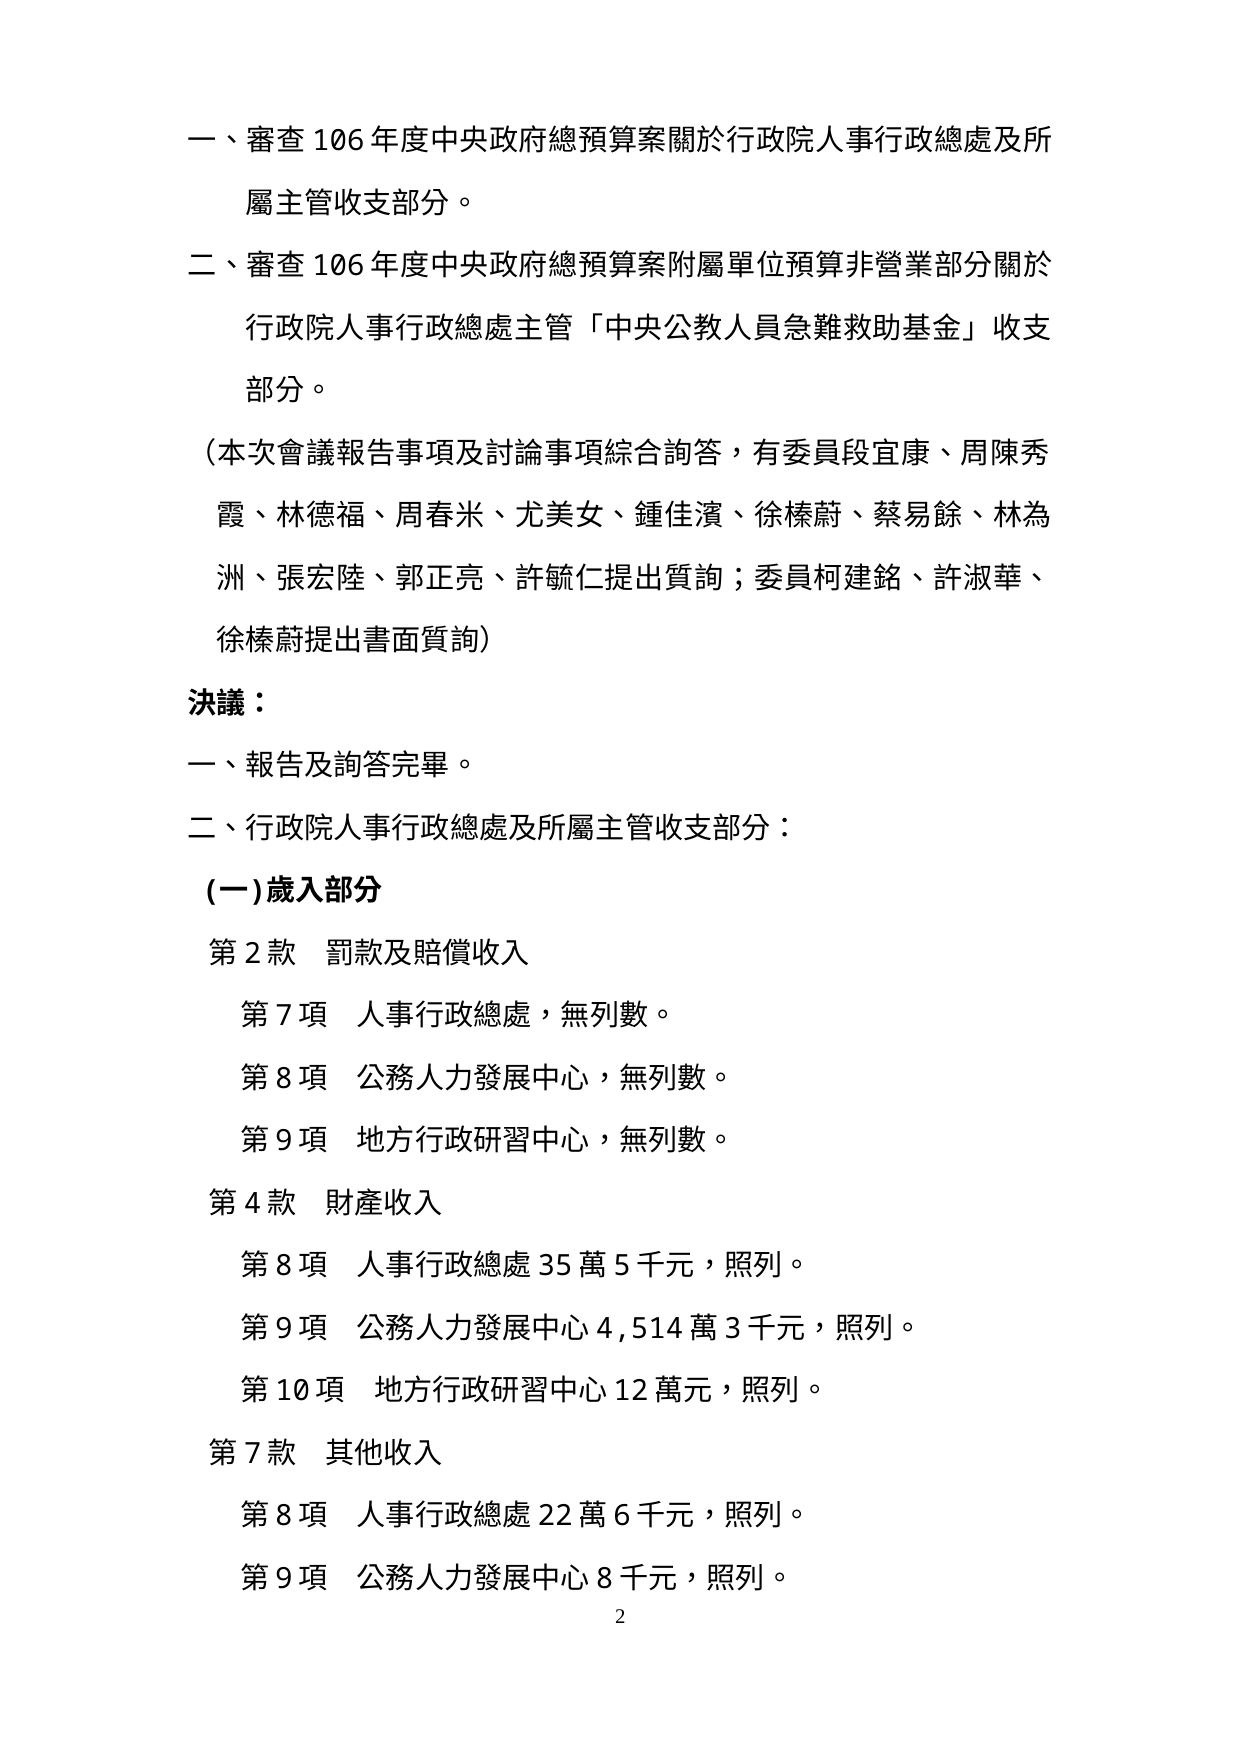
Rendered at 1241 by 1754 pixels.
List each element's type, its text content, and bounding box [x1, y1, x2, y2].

text 決議： [187, 659, 1053, 721]
text 第9項 公務人力發展中心4,514萬3千元，照列。 [240, 1284, 1053, 1346]
text 一、報告及詢答完畢。 [187, 721, 1053, 784]
text 一、審查106年度中央政府總預算案關於行政院人事行政總處及所屬主管收支部分。 [187, 96, 1053, 221]
text 二、行政院人事行政總處及所屬主管收支部分： [187, 784, 1053, 846]
text 第7款 其他收入 [209, 1409, 1053, 1471]
text （本次會議報告事項及討論事項綜合詢答，有委員段宜康、周陳秀霞、林德福、周春米、尤美女、鍾佳濱、徐榛蔚、蔡易餘、林為洲、張宏陸、郭正亮、許毓仁提出質詢；委員柯建銘、許淑華、徐榛蔚提出書面質詢） [187, 409, 1053, 659]
text 第7項 人事行政總處，無列數。 [240, 971, 1053, 1034]
text 第10項 地方行政研習中心12萬元，照列。 [240, 1346, 1053, 1409]
text 二、審查106年度中央政府總預算案附屬單位預算非營業部分關於行政院人事行政總處主管「中央公教人員急難救助基金」收支部分。 [187, 221, 1053, 409]
text (一)歲入部分 [187, 846, 1053, 909]
text 第4款 財產收入 [209, 1159, 1053, 1221]
text 第9項 公務人力發展中心8千元，照列。 [240, 1534, 1053, 1596]
text 第8項 人事行政總處35萬5千元，照列。 [240, 1221, 1053, 1284]
text 第8項 人事行政總處22萬6千元，照列。 [240, 1471, 1053, 1534]
text 第9項 地方行政研習中心，無列數。 [240, 1096, 1053, 1159]
text 第2款 罰款及賠償收入 [209, 909, 1053, 971]
text 第8項 公務人力發展中心，無列數。 [240, 1034, 1053, 1096]
